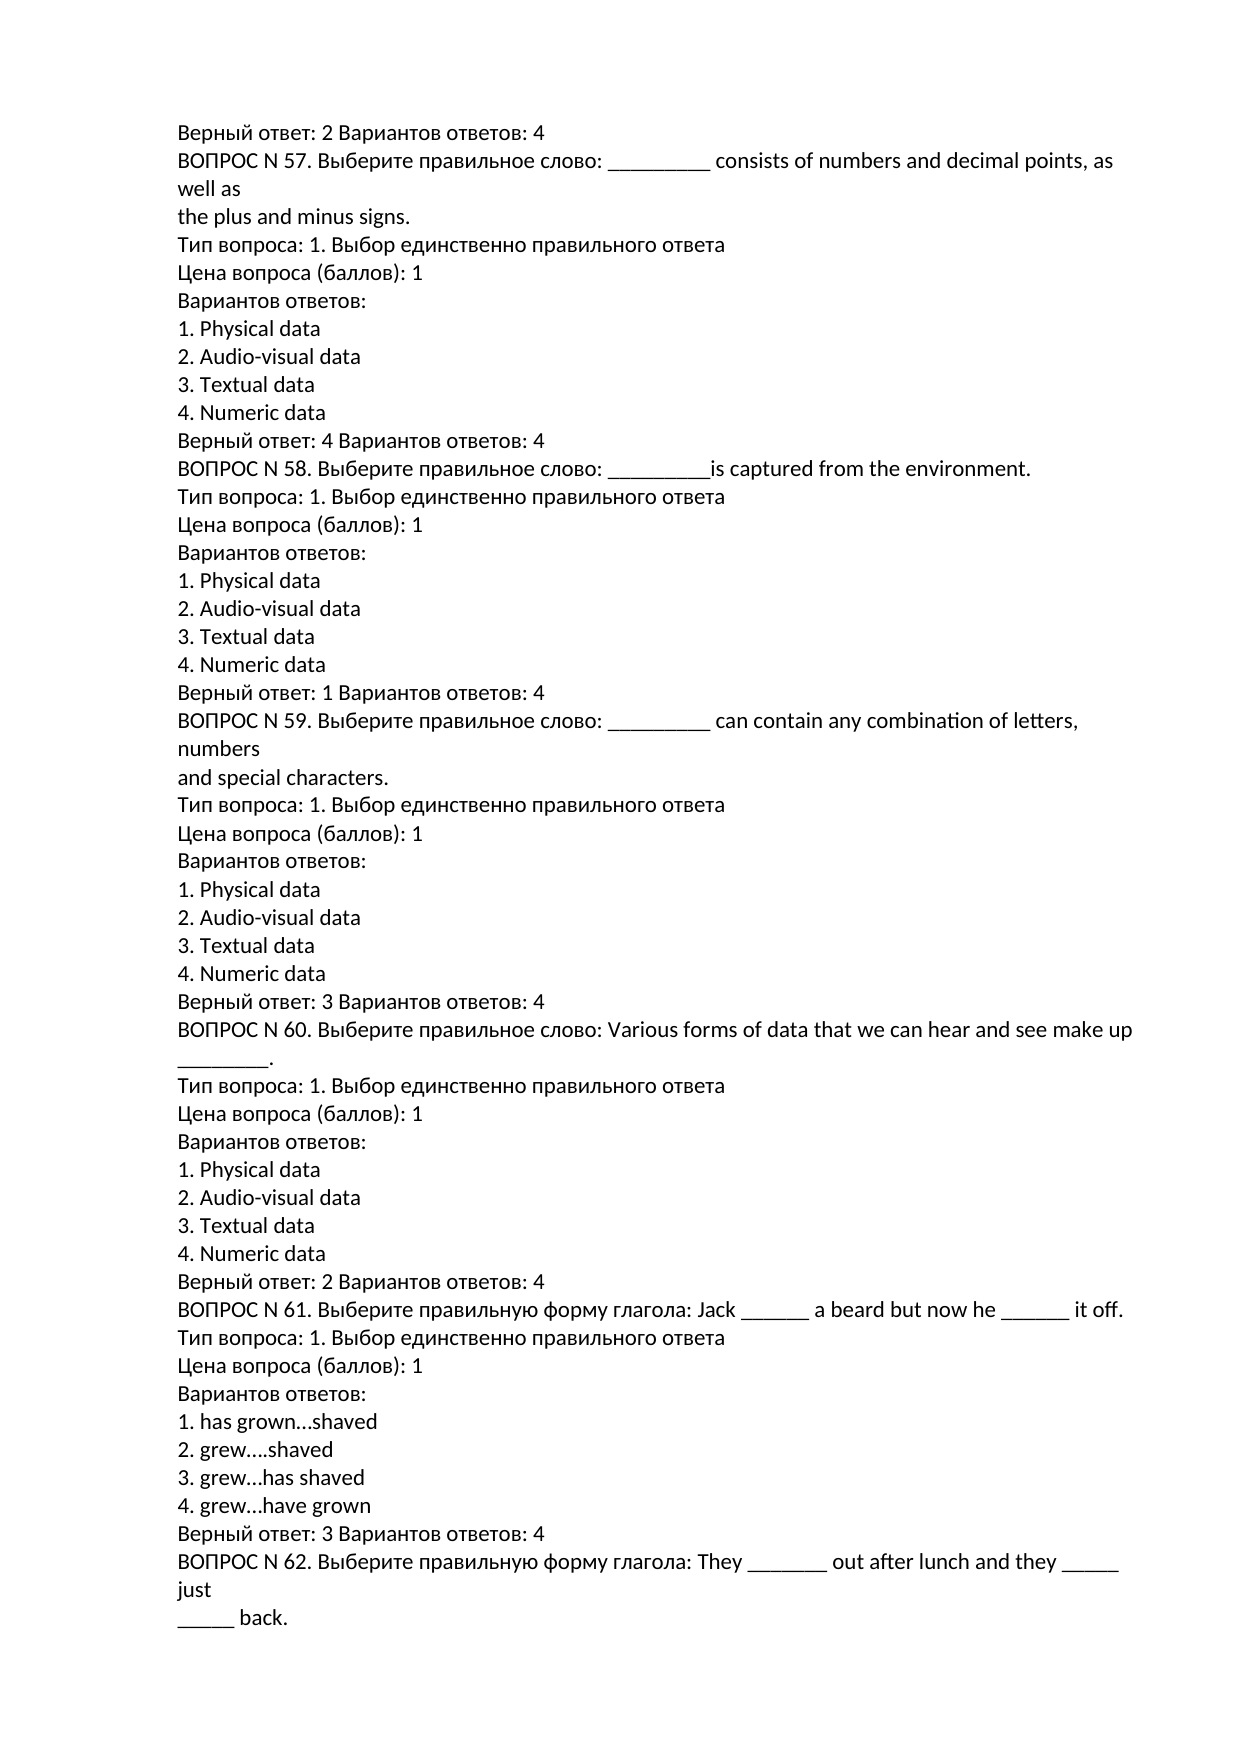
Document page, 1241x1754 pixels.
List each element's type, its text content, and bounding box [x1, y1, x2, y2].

text 4. grew…have grown [177, 1491, 1152, 1519]
text ________. [177, 1043, 1152, 1071]
text Верный ответ: 3 Вариантов ответов: 4 [177, 1519, 1152, 1547]
text Тип вопроса: 1. Выбор единственно правильного ответа [177, 482, 1152, 510]
text Цена вопроса (баллов): 1 [177, 258, 1152, 286]
text Тип вопроса: 1. Выбор единственно правильного ответа [177, 230, 1152, 258]
text Вариантов ответов: [177, 286, 1152, 314]
text ВОПРОС N 61. Выберите правильную форму глагола: Jack ______ a beard but now he ______ it off. [177, 1295, 1152, 1323]
text 1. Physical data [177, 1155, 1152, 1183]
text 4. Numeric data [177, 398, 1152, 426]
text Вариантов ответов: [177, 538, 1152, 566]
text 4. Numeric data [177, 959, 1152, 987]
text 1. Physical data [177, 566, 1152, 594]
text 3. grew…has shaved [177, 1463, 1152, 1491]
text Цена вопроса (баллов): 1 [177, 1099, 1152, 1127]
text Верный ответ: 3 Вариантов ответов: 4 [177, 987, 1152, 1015]
text Вариантов ответов: [177, 847, 1152, 875]
text the plus and minus signs. [177, 202, 1152, 230]
text Цена вопроса (баллов): 1 [177, 1351, 1152, 1379]
text Верный ответ: 2 Вариантов ответов: 4 [177, 1267, 1152, 1295]
text 3. Textual data [177, 622, 1152, 651]
text Вариантов ответов: [177, 1379, 1152, 1407]
text 2. Audio-visual data [177, 1183, 1152, 1211]
text Тип вопроса: 1. Выбор единственно правильного ответа [177, 1071, 1152, 1099]
text 1. Physical data [177, 314, 1152, 342]
text 2. Audio-visual data [177, 342, 1152, 370]
text 1. has grown…shaved [177, 1407, 1152, 1435]
text _____ back. [177, 1603, 1152, 1631]
text Цена вопроса (баллов): 1 [177, 510, 1152, 538]
text Цена вопроса (баллов): 1 [177, 819, 1152, 847]
text 2. Audio-visual data [177, 594, 1152, 622]
text 2. grew….shaved [177, 1435, 1152, 1463]
text Вариантов ответов: [177, 1127, 1152, 1155]
text ВОПРОС N 58. Выберите правильное слово: _________is captured from the environment. [177, 454, 1152, 482]
text ВОПРОС N 60. Выберите правильное слово: Various forms of data that we can hear and see make up [177, 1015, 1152, 1043]
text 1. Physical data [177, 875, 1152, 903]
text ВОПРОС N 59. Выберите правильное слово: _________ can contain any combination of letters, numbers [177, 707, 1152, 763]
text Верный ответ: 4 Вариантов ответов: 4 [177, 426, 1152, 454]
text 3. Textual data [177, 931, 1152, 959]
text 3. Textual data [177, 370, 1152, 398]
text Верный ответ: 2 Вариантов ответов: 4 [177, 118, 1152, 146]
text 3. Textual data [177, 1211, 1152, 1239]
text ВОПРОС N 62. Выберите правильную форму глагола: They _______ out after lunch and they _____ just [177, 1547, 1152, 1603]
text 4. Numeric data [177, 1239, 1152, 1267]
text 4. Numeric data [177, 651, 1152, 678]
text Тип вопроса: 1. Выбор единственно правильного ответа [177, 1323, 1152, 1351]
text ВОПРОС N 57. Выберите правильное слово: _________ consists of numbers and decimal points, as well as [177, 146, 1152, 202]
text 2. Audio-visual data [177, 903, 1152, 931]
text Верный ответ: 1 Вариантов ответов: 4 [177, 678, 1152, 707]
text and special characters. [177, 763, 1152, 791]
text Тип вопроса: 1. Выбор единственно правильного ответа [177, 791, 1152, 819]
